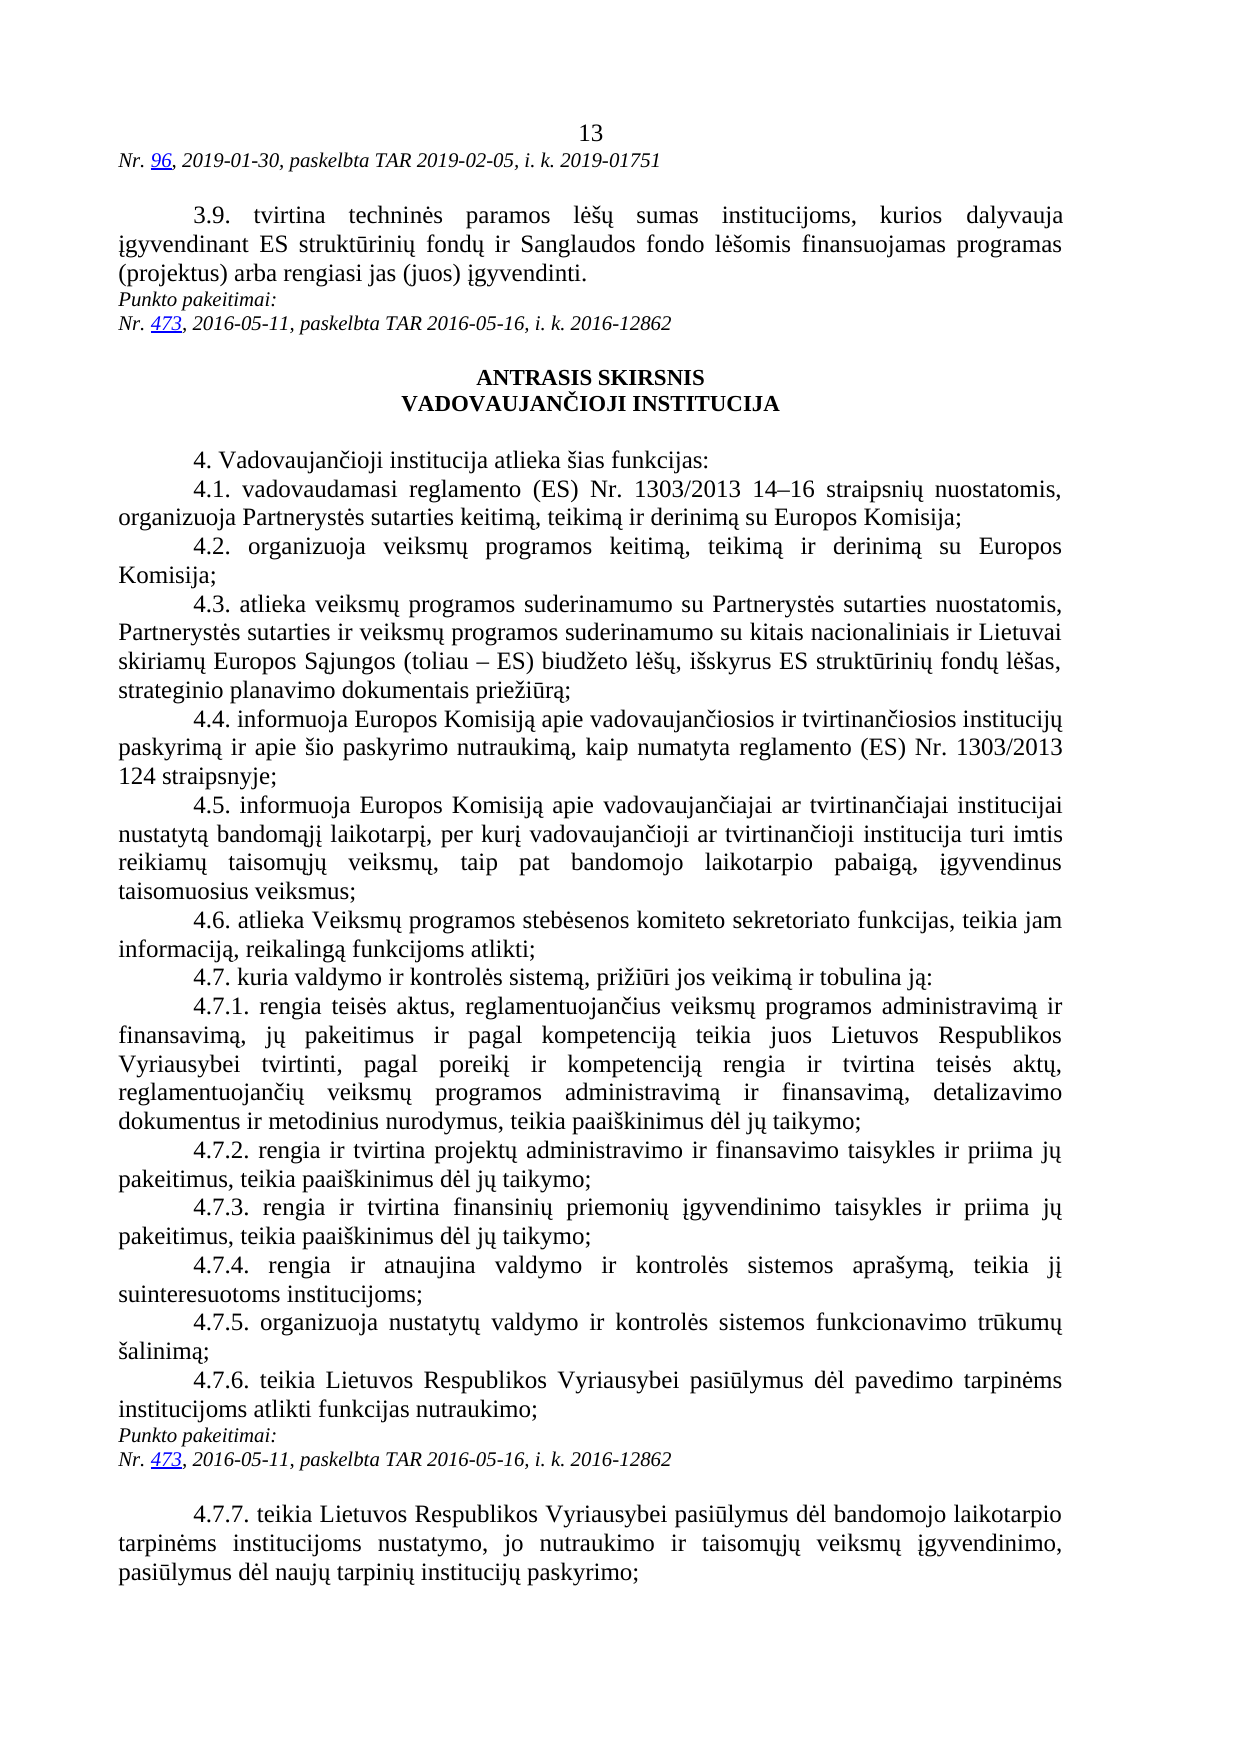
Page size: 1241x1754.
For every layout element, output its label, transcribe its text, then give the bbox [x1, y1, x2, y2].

text 4. Vadovaujančioji institucija atlieka šias funkcijas: [118, 445, 1063, 474]
text 4.7.4. rengia ir atnaujina valdymo ir kontrolės sistemos aprašymą, teikia jį suinteresuotoms institucijoms; [118, 1250, 1063, 1307]
text 4.4. informuoja Europos Komisiją apie vadovaujančiosios ir tvirtinančiosios institucijų paskyrimą ir apie šio paskyrimo nutraukimą, kaip numatyta reglamento (ES) Nr. 1303/2013 124 straipsnyje; [118, 704, 1063, 790]
text 4.7.5. organizuoja nustatytų valdymo ir kontrolės sistemos funkcionavimo trūkumų šalinimą; [118, 1307, 1063, 1365]
text Nr. 473, 2016-05-11, paskelbta TAR 2016-05-16, i. k. 2016-12862 [118, 1447, 1063, 1471]
text VADOVAUJANČIOJI INSTITUCIJA [118, 390, 1063, 416]
text 4.3. atlieka veiksmų programos suderinamumo su Partnerystės sutarties nuostatomis, Partnerystės sutarties ir veiksmų programos suderinamumo su kitais nacionaliniais ir Lietuvai skiriamų Europos Sąjungos (toliau – ES) biudžeto lėšų, išskyrus ES struktūrinių fondų lėšas, strateginio planavimo dokumentais priežiūrą; [118, 589, 1063, 704]
text 4.7.3. rengia ir tvirtina finansinių priemonių įgyvendinimo taisykles ir priima jų pakeitimus, teikia paaiškinimus dėl jų taikymo; [118, 1192, 1063, 1250]
text 3.9. tvirtina techninės paramos lėšų sumas institucijoms, kurios dalyvauja įgyvendinant ES struktūrinių fondų ir Sanglaudos fondo lėšomis finansuojamas programas (projektus) arba rengiasi jas (juos) įgyvendinti. [118, 200, 1063, 287]
text 4.1. vadovaudamasi reglamento (ES) Nr. 1303/2013 14–16 straipsnių nuostatomis, organizuoja Partnerystės sutarties keitimą, teikimą ir derinimą su Europos Komisija; [118, 474, 1063, 531]
text Nr. 96, 2019-01-30, paskelbta TAR 2019-02-05, i. k. 2019-01751 [118, 148, 1063, 172]
text Punkto pakeitimai: [118, 287, 1063, 311]
text Nr. 473, 2016-05-11, paskelbta TAR 2016-05-16, i. k. 2016-12862 [118, 311, 1063, 335]
text 4.6. atlieka Veiksmų programos stebėsenos komiteto sekretoriato funkcijas, teikia jam informaciją, reikalingą funkcijoms atlikti; [118, 905, 1063, 962]
text 4.7.2. rengia ir tvirtina projektų administravimo ir finansavimo taisykles ir priima jų pakeitimus, teikia paaiškinimus dėl jų taikymo; [118, 1135, 1063, 1192]
text 4.7.1. rengia teisės aktus, reglamentuojančius veiksmų programos administravimą ir finansavimą, jų pakeitimus ir pagal kompetenciją teikia juos Lietuvos Respublikos Vyriausybei tvirtinti, pagal poreikį ir kompetenciją rengia ir tvirtina teisės aktų, reglamentuojančių veiksmų programos administravimą ir finansavimą, detalizavimo dokumentus ir metodinius nurodymus, teikia paaiškinimus dėl jų taikymo; [118, 991, 1063, 1135]
text 4.7.7. teikia Lietuvos Respublikos Vyriausybei pasiūlymus dėl bandomojo laikotarpio tarpinėms institucijoms nustatymo, jo nutraukimo ir taisomųjų veiksmų įgyvendinimo, pasiūlymus dėl naujų tarpinių institucijų paskyrimo; [118, 1499, 1063, 1586]
text ANTRASIS SKIRSNIS [118, 363, 1063, 390]
text 4.2. organizuoja veiksmų programos keitimą, teikimą ir derinimą su Europos Komisija; [118, 531, 1063, 589]
text 4.7. kuria valdymo ir kontrolės sistemą, prižiūri jos veikimą ir tobulina ją: [118, 962, 1063, 991]
text Punkto pakeitimai: [118, 1422, 1063, 1447]
text 4.5. informuoja Europos Komisiją apie vadovaujančiajai ar tvirtinančiajai institucijai nustatytą bandomąjį laikotarpį, per kurį vadovaujančioji ar tvirtinančioji institucija turi imtis reikiamų taisomųjų veiksmų, taip pat bandomojo laikotarpio pabaigą, įgyvendinus taisomuosius veiksmus; [118, 790, 1063, 905]
text 4.7.6. teikia Lietuvos Respublikos Vyriausybei pasiūlymus dėl pavedimo tarpinėms institucijoms atlikti funkcijas nutraukimo; [118, 1365, 1063, 1422]
